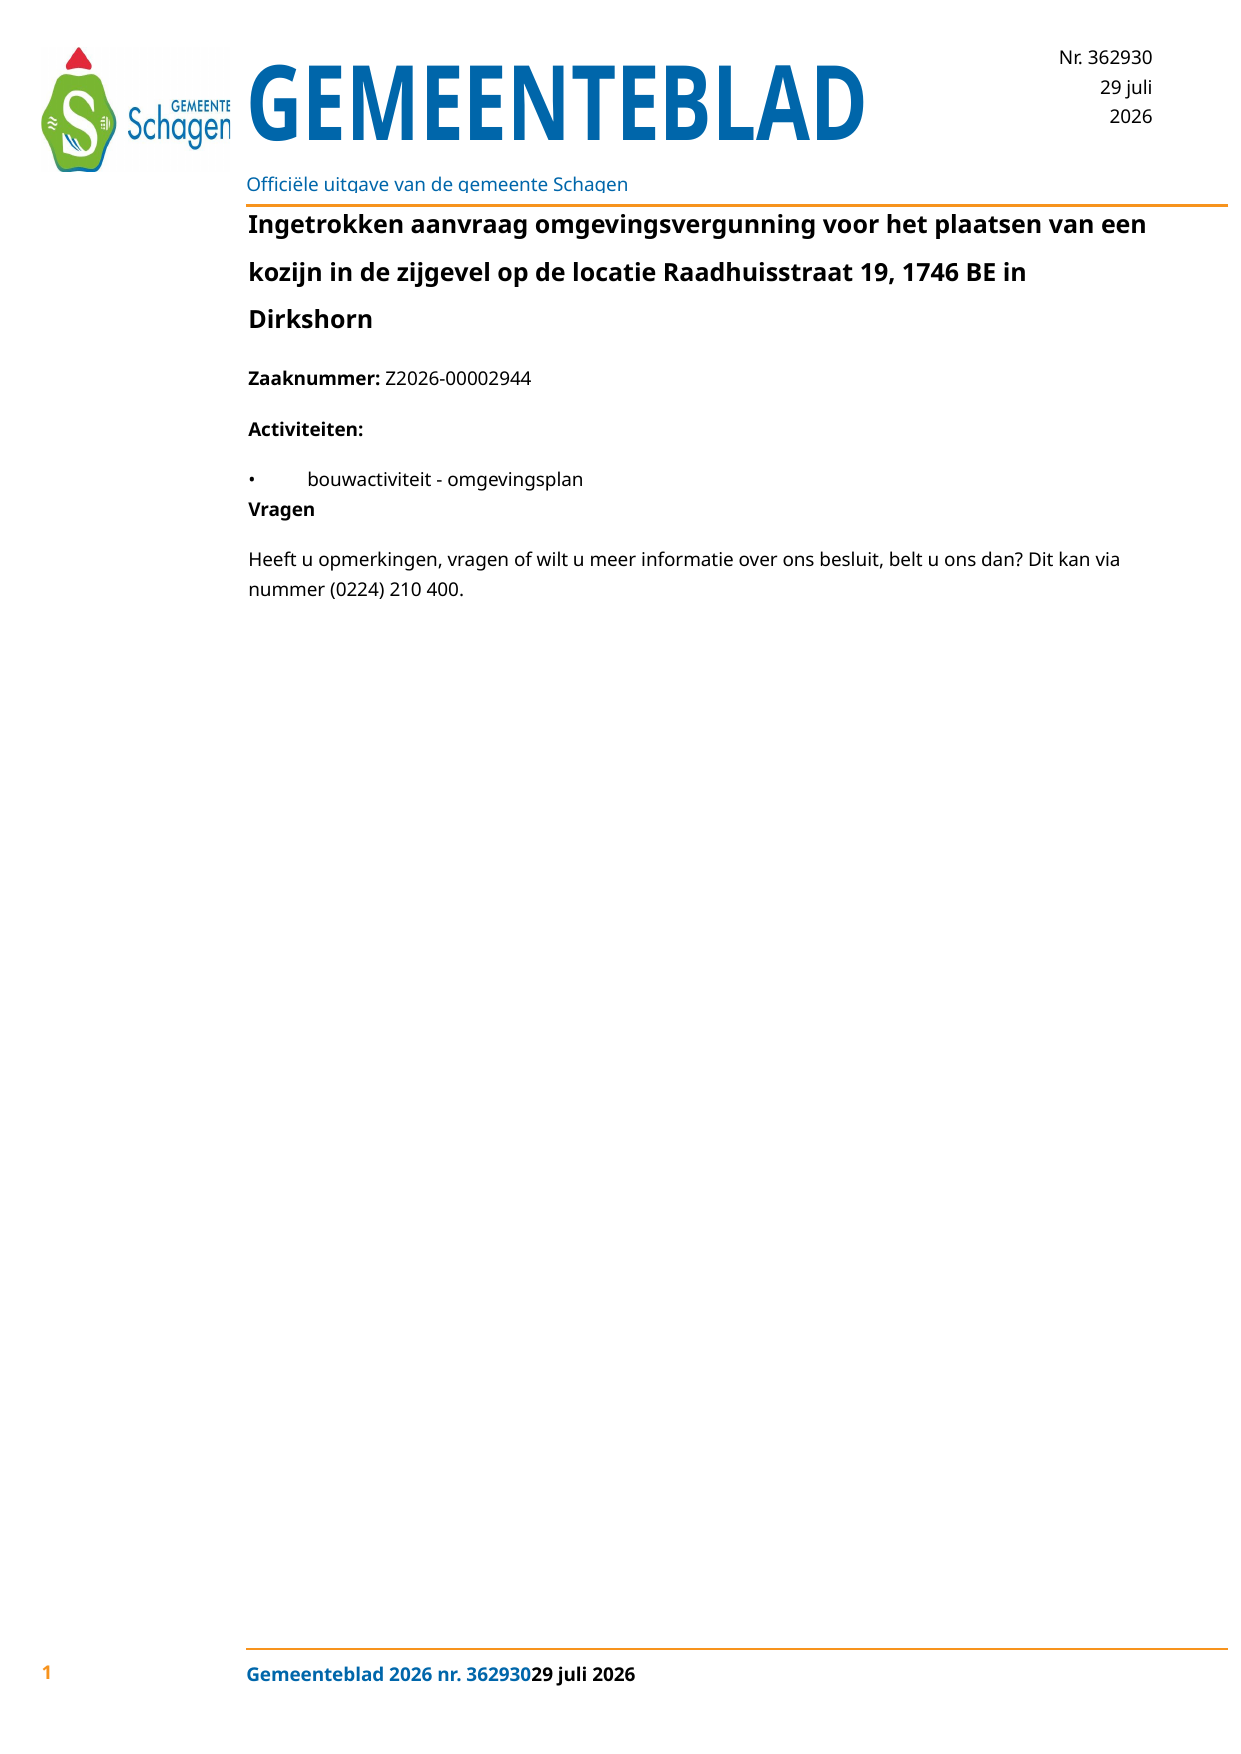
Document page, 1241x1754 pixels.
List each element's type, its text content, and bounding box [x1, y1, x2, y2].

text Ingetrokken aanvraag omgevingsvergunning voor het plaatsen van een kozijn in de zijgevel op de locatie Raadhuisstraat 19, 1746 BE in Dirkshorn [248, 207, 1152, 336]
picture [41, 47, 231, 172]
text Activiteiten: [248, 416, 1152, 442]
text Heeft u opmerkingen, vragen of wilt u meer informatie over ons besluit, belt u ons dan? Dit kan via nummer (0224) 210 400. [248, 546, 1152, 602]
list bouwactiviteit - omgevingsplan [248, 466, 1152, 492]
text Zaaknummer: Z2026-00002944 [248, 366, 1152, 391]
text Vragen [248, 496, 1152, 522]
